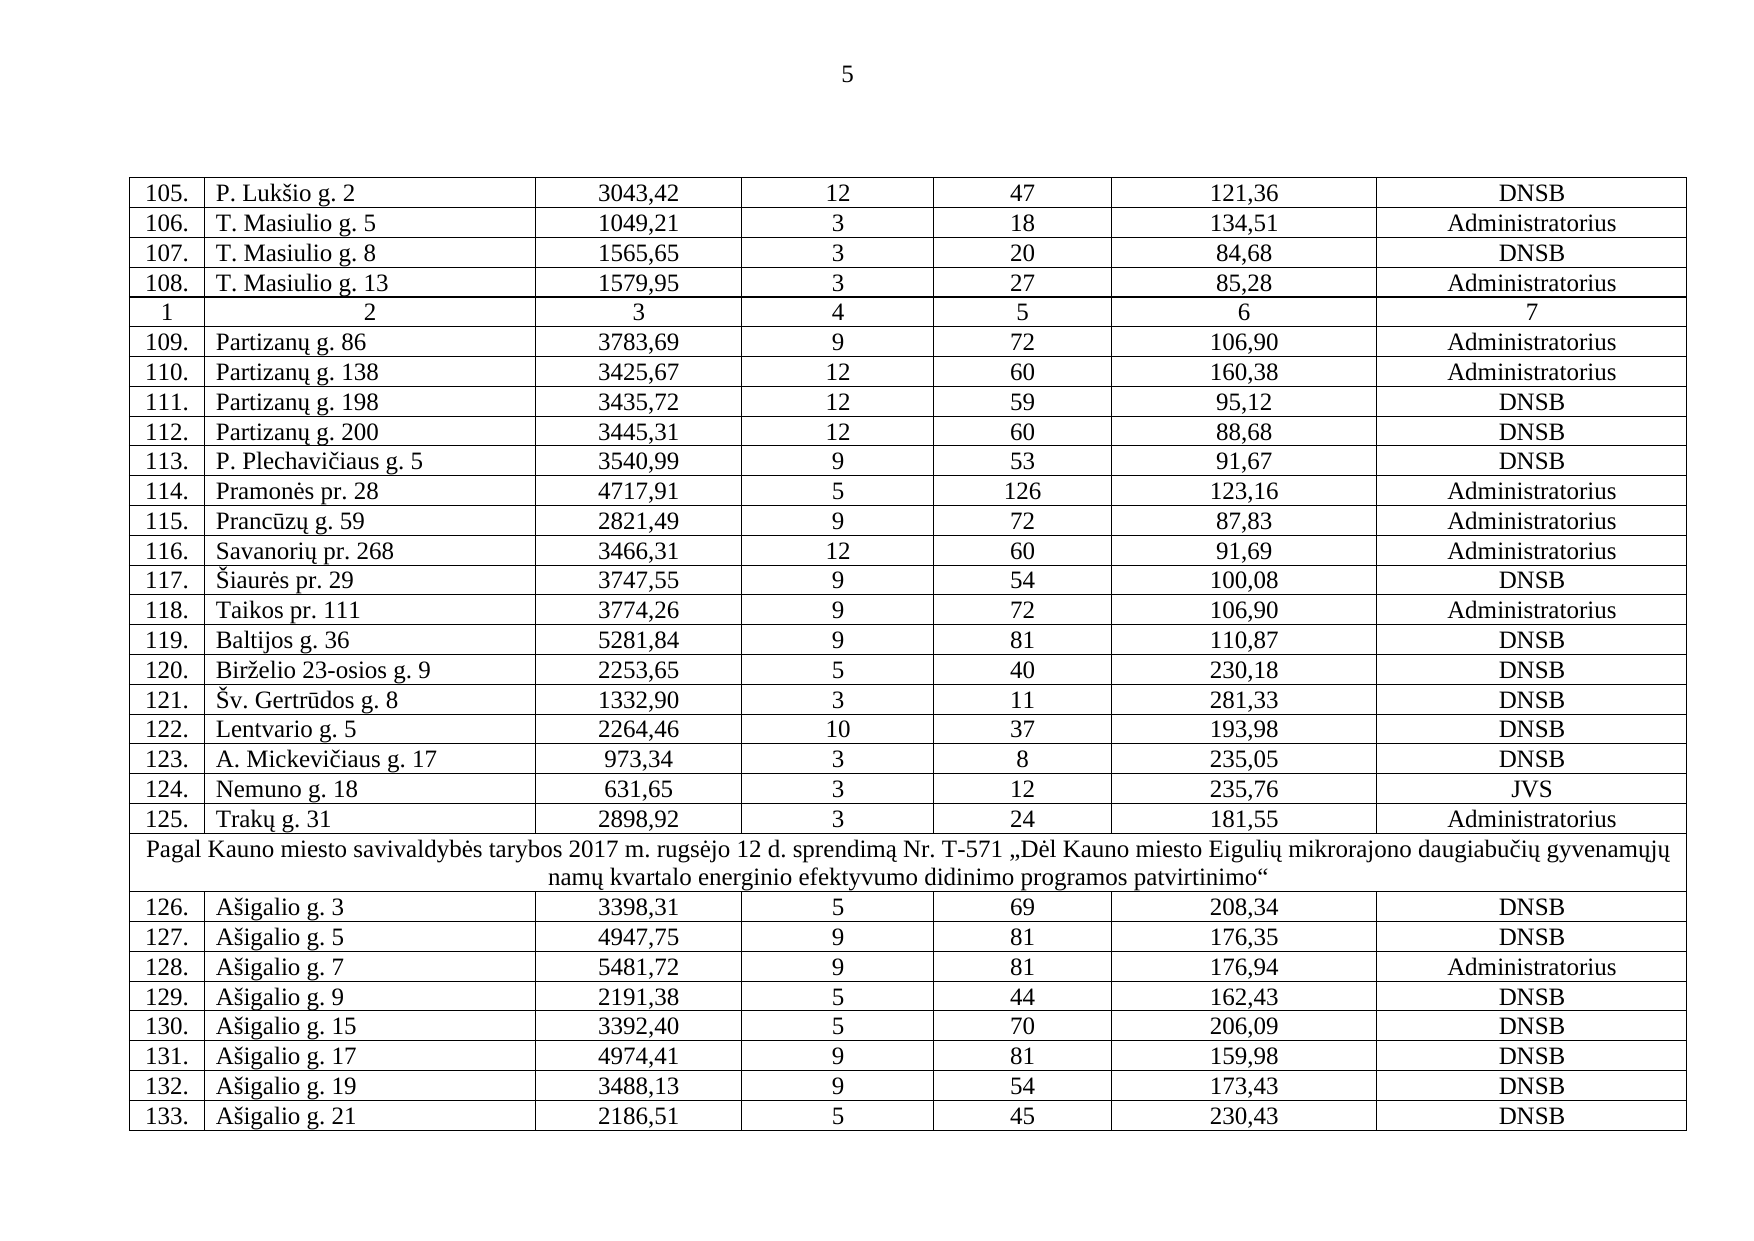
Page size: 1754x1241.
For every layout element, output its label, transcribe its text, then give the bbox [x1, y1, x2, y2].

table_cell 106,90 [1112, 595, 1376, 624]
table_cell 1332,90 [536, 685, 741, 713]
table_cell Partizanų g. 198 [205, 387, 535, 416]
table_cell 126 [934, 476, 1111, 505]
table_cell 54 [934, 1071, 1111, 1100]
table_cell 2 [205, 298, 535, 326]
table_cell 119. [130, 625, 204, 654]
table_cell DNSB [1377, 744, 1686, 773]
table_cell Partizanų g. 138 [205, 357, 535, 386]
table_cell 91,67 [1112, 446, 1376, 475]
table_cell 9 [742, 1071, 933, 1100]
table_cell Administratorius [1377, 952, 1686, 981]
table_cell 59 [934, 387, 1111, 416]
table_cell Taikos pr. 111 [205, 595, 535, 624]
table_cell Prancūzų g. 59 [205, 506, 535, 535]
table_cell 1565,65 [536, 238, 741, 267]
table_cell Trakų g. 31 [205, 804, 535, 833]
table_cell 5 [742, 1011, 933, 1040]
table_cell 9 [742, 952, 933, 981]
table_cell 3 [742, 208, 933, 237]
table_cell Savanorių pr. 268 [205, 536, 535, 564]
table_cell 9 [742, 625, 933, 654]
table_cell DNSB [1377, 685, 1686, 713]
table_cell 5 [742, 982, 933, 1010]
table_cell 8 [934, 744, 1111, 773]
table_cell DNSB [1377, 1071, 1686, 1100]
table_cell 114. [130, 476, 204, 505]
table_cell DNSB [1377, 566, 1686, 594]
table_cell 9 [742, 506, 933, 535]
table_cell JVS [1377, 774, 1686, 803]
table_cell DNSB [1377, 178, 1686, 207]
table_cell 100,08 [1112, 566, 1376, 594]
table_cell DNSB [1377, 238, 1686, 267]
table_cell 3043,42 [536, 178, 741, 207]
table_cell Ašigalio g. 9 [205, 982, 535, 1010]
table_cell 128. [130, 952, 204, 981]
table_cell 18 [934, 208, 1111, 237]
table_cell 1049,21 [536, 208, 741, 237]
table_cell 9 [742, 566, 933, 594]
table_cell 3 [742, 744, 933, 773]
table_cell Šv. Gertrūdos g. 8 [205, 685, 535, 713]
table_cell 124. [130, 774, 204, 803]
table_cell 3435,72 [536, 387, 741, 416]
table_cell 107. [130, 238, 204, 267]
table_cell 123,16 [1112, 476, 1376, 505]
table_cell 173,43 [1112, 1071, 1376, 1100]
table_cell 3 [742, 804, 933, 833]
table_cell 132. [130, 1071, 204, 1100]
table_cell T. Masiulio g. 5 [205, 208, 535, 237]
table_cell 176,94 [1112, 952, 1376, 981]
table_cell T. Masiulio g. 8 [205, 238, 535, 267]
table_cell 3466,31 [536, 536, 741, 564]
table_cell 131. [130, 1041, 204, 1070]
table_cell 5 [934, 298, 1111, 326]
table_cell 87,83 [1112, 506, 1376, 535]
table_cell DNSB [1377, 982, 1686, 1010]
table_cell 45 [934, 1101, 1111, 1129]
table_cell 973,34 [536, 744, 741, 773]
table_cell DNSB [1377, 446, 1686, 475]
table_cell 81 [934, 1041, 1111, 1070]
table_cell 53 [934, 446, 1111, 475]
table_cell 116. [130, 536, 204, 564]
table_cell 5 [742, 655, 933, 684]
table_cell Ašigalio g. 7 [205, 952, 535, 981]
table_cell 11 [934, 685, 1111, 713]
table_cell 4974,41 [536, 1041, 741, 1070]
table_cell 106,90 [1112, 327, 1376, 356]
table_cell 5 [742, 476, 933, 505]
table_cell 111. [130, 387, 204, 416]
table_cell DNSB [1377, 417, 1686, 445]
table_cell 3747,55 [536, 566, 741, 594]
table_cell 70 [934, 1011, 1111, 1040]
table_cell 4 [742, 298, 933, 326]
table_cell P. Plechavičiaus g. 5 [205, 446, 535, 475]
table_cell 7 [1377, 298, 1686, 326]
table_cell 125. [130, 804, 204, 833]
table_cell 110. [130, 357, 204, 386]
table_cell Administratorius [1377, 327, 1686, 356]
table_cell Administratorius [1377, 506, 1686, 535]
table_cell 2898,92 [536, 804, 741, 833]
table_cell 5481,72 [536, 952, 741, 981]
table_cell DNSB [1377, 655, 1686, 684]
table_cell 10 [742, 715, 933, 743]
table_cell Ašigalio g. 21 [205, 1101, 535, 1129]
table_cell Partizanų g. 200 [205, 417, 535, 445]
table_cell 69 [934, 892, 1111, 921]
table_cell Administratorius [1377, 595, 1686, 624]
table_cell 24 [934, 804, 1111, 833]
table_cell 12 [742, 178, 933, 207]
table_cell 20 [934, 238, 1111, 267]
table_cell 121. [130, 685, 204, 713]
table_cell 1579,95 [536, 268, 741, 296]
table_cell 5 [742, 1101, 933, 1129]
table_cell 37 [934, 715, 1111, 743]
table_cell 60 [934, 536, 1111, 564]
table_cell 230,18 [1112, 655, 1376, 684]
table_cell 3398,31 [536, 892, 741, 921]
table_cell 159,98 [1112, 1041, 1376, 1070]
table_cell 129. [130, 982, 204, 1010]
table_cell 2821,49 [536, 506, 741, 535]
table_cell Pagal Kauno miesto savivaldybės tarybos 2017 m. rugsėjo 12 d. sprendimą Nr. T-571 „Dėl Kauno miesto Eigulių mikrorajono daugiabučių gyvenamųjų namų kvartalo energinio efektyvumo didinimo programos patvirtinimo“ [130, 834, 1686, 891]
table_cell 105. [130, 178, 204, 207]
table_cell 9 [742, 327, 933, 356]
table_cell 44 [934, 982, 1111, 1010]
table_cell 109. [130, 327, 204, 356]
table_cell 72 [934, 327, 1111, 356]
table_cell 117. [130, 566, 204, 594]
table_cell DNSB [1377, 1101, 1686, 1129]
table_cell 4947,75 [536, 922, 741, 951]
table_cell 12 [742, 417, 933, 445]
table_cell 3774,26 [536, 595, 741, 624]
table_cell 160,38 [1112, 357, 1376, 386]
table_cell Administratorius [1377, 208, 1686, 237]
table_cell 95,12 [1112, 387, 1376, 416]
table_cell 120. [130, 655, 204, 684]
table_cell 60 [934, 357, 1111, 386]
table_cell Ašigalio g. 5 [205, 922, 535, 951]
table_cell 631,65 [536, 774, 741, 803]
table_cell 12 [742, 357, 933, 386]
table_cell Birželio 23-osios g. 9 [205, 655, 535, 684]
table_cell 47 [934, 178, 1111, 207]
table_cell 235,76 [1112, 774, 1376, 803]
table_cell 5 [742, 892, 933, 921]
table_cell DNSB [1377, 715, 1686, 743]
table_cell 9 [742, 1041, 933, 1070]
table_cell 3425,67 [536, 357, 741, 386]
table_cell 9 [742, 446, 933, 475]
table_cell 118. [130, 595, 204, 624]
table_cell 193,98 [1112, 715, 1376, 743]
table_cell 127. [130, 922, 204, 951]
table_cell A. Mickevičiaus g. 17 [205, 744, 535, 773]
table_cell 5281,84 [536, 625, 741, 654]
table_cell 3 [742, 268, 933, 296]
table_cell 208,34 [1112, 892, 1376, 921]
table_cell 230,43 [1112, 1101, 1376, 1129]
table_cell 235,05 [1112, 744, 1376, 773]
table_cell 126. [130, 892, 204, 921]
table_cell Administratorius [1377, 804, 1686, 833]
table_cell 3488,13 [536, 1071, 741, 1100]
table_cell 181,55 [1112, 804, 1376, 833]
table_cell 88,68 [1112, 417, 1376, 445]
table_cell 2253,65 [536, 655, 741, 684]
table_cell 3 [742, 774, 933, 803]
table_cell Pramonės pr. 28 [205, 476, 535, 505]
table_cell DNSB [1377, 892, 1686, 921]
table_cell 27 [934, 268, 1111, 296]
table_cell 112. [130, 417, 204, 445]
table_cell Baltijos g. 36 [205, 625, 535, 654]
table_cell 3 [742, 685, 933, 713]
table_cell 130. [130, 1011, 204, 1040]
table_cell 1 [130, 298, 204, 326]
table_cell Šiaurės pr. 29 [205, 566, 535, 594]
table_cell 60 [934, 417, 1111, 445]
table_cell 122. [130, 715, 204, 743]
table_cell Administratorius [1377, 268, 1686, 296]
table_cell 6 [1112, 298, 1376, 326]
table_cell P. Lukšio g. 2 [205, 178, 535, 207]
table_cell 40 [934, 655, 1111, 684]
table_cell 12 [934, 774, 1111, 803]
table_cell 121,36 [1112, 178, 1376, 207]
table_cell 81 [934, 952, 1111, 981]
table_cell 3445,31 [536, 417, 741, 445]
table_cell Partizanų g. 86 [205, 327, 535, 356]
table_cell 110,87 [1112, 625, 1376, 654]
table_cell 81 [934, 625, 1111, 654]
table_cell Administratorius [1377, 357, 1686, 386]
table_cell 134,51 [1112, 208, 1376, 237]
table_cell Ašigalio g. 15 [205, 1011, 535, 1040]
table_cell T. Masiulio g. 13 [205, 268, 535, 296]
table_cell 123. [130, 744, 204, 773]
table_cell 85,28 [1112, 268, 1376, 296]
table_cell 3783,69 [536, 327, 741, 356]
table_cell Nemuno g. 18 [205, 774, 535, 803]
table_cell Administratorius [1377, 536, 1686, 564]
table_cell 84,68 [1112, 238, 1376, 267]
table_cell Ašigalio g. 17 [205, 1041, 535, 1070]
table_cell 2186,51 [536, 1101, 741, 1129]
table_cell 72 [934, 595, 1111, 624]
table_cell 115. [130, 506, 204, 535]
table_cell 162,43 [1112, 982, 1376, 1010]
table_cell 133. [130, 1101, 204, 1129]
table_cell DNSB [1377, 625, 1686, 654]
table_cell 281,33 [1112, 685, 1376, 713]
table_cell 12 [742, 387, 933, 416]
table_cell 2191,38 [536, 982, 741, 1010]
table_cell 108. [130, 268, 204, 296]
table_cell DNSB [1377, 387, 1686, 416]
table_cell 3 [536, 298, 741, 326]
table_cell 81 [934, 922, 1111, 951]
table_cell Administratorius [1377, 476, 1686, 505]
table_cell Ašigalio g. 19 [205, 1071, 535, 1100]
table_cell 2264,46 [536, 715, 741, 743]
table_cell DNSB [1377, 1041, 1686, 1070]
table_cell 4717,91 [536, 476, 741, 505]
table_cell 176,35 [1112, 922, 1376, 951]
table_cell 106. [130, 208, 204, 237]
table_cell DNSB [1377, 922, 1686, 951]
table_cell Lentvario g. 5 [205, 715, 535, 743]
table_cell 91,69 [1112, 536, 1376, 564]
table_cell 9 [742, 922, 933, 951]
table_cell Ašigalio g. 3 [205, 892, 535, 921]
table_cell DNSB [1377, 1011, 1686, 1040]
table_cell 206,09 [1112, 1011, 1376, 1040]
table_cell 3392,40 [536, 1011, 741, 1040]
table_cell 9 [742, 595, 933, 624]
table_cell 12 [742, 536, 933, 564]
table_cell 3 [742, 238, 933, 267]
table_cell 54 [934, 566, 1111, 594]
table_cell 113. [130, 446, 204, 475]
table_cell 3540,99 [536, 446, 741, 475]
table_cell 72 [934, 506, 1111, 535]
